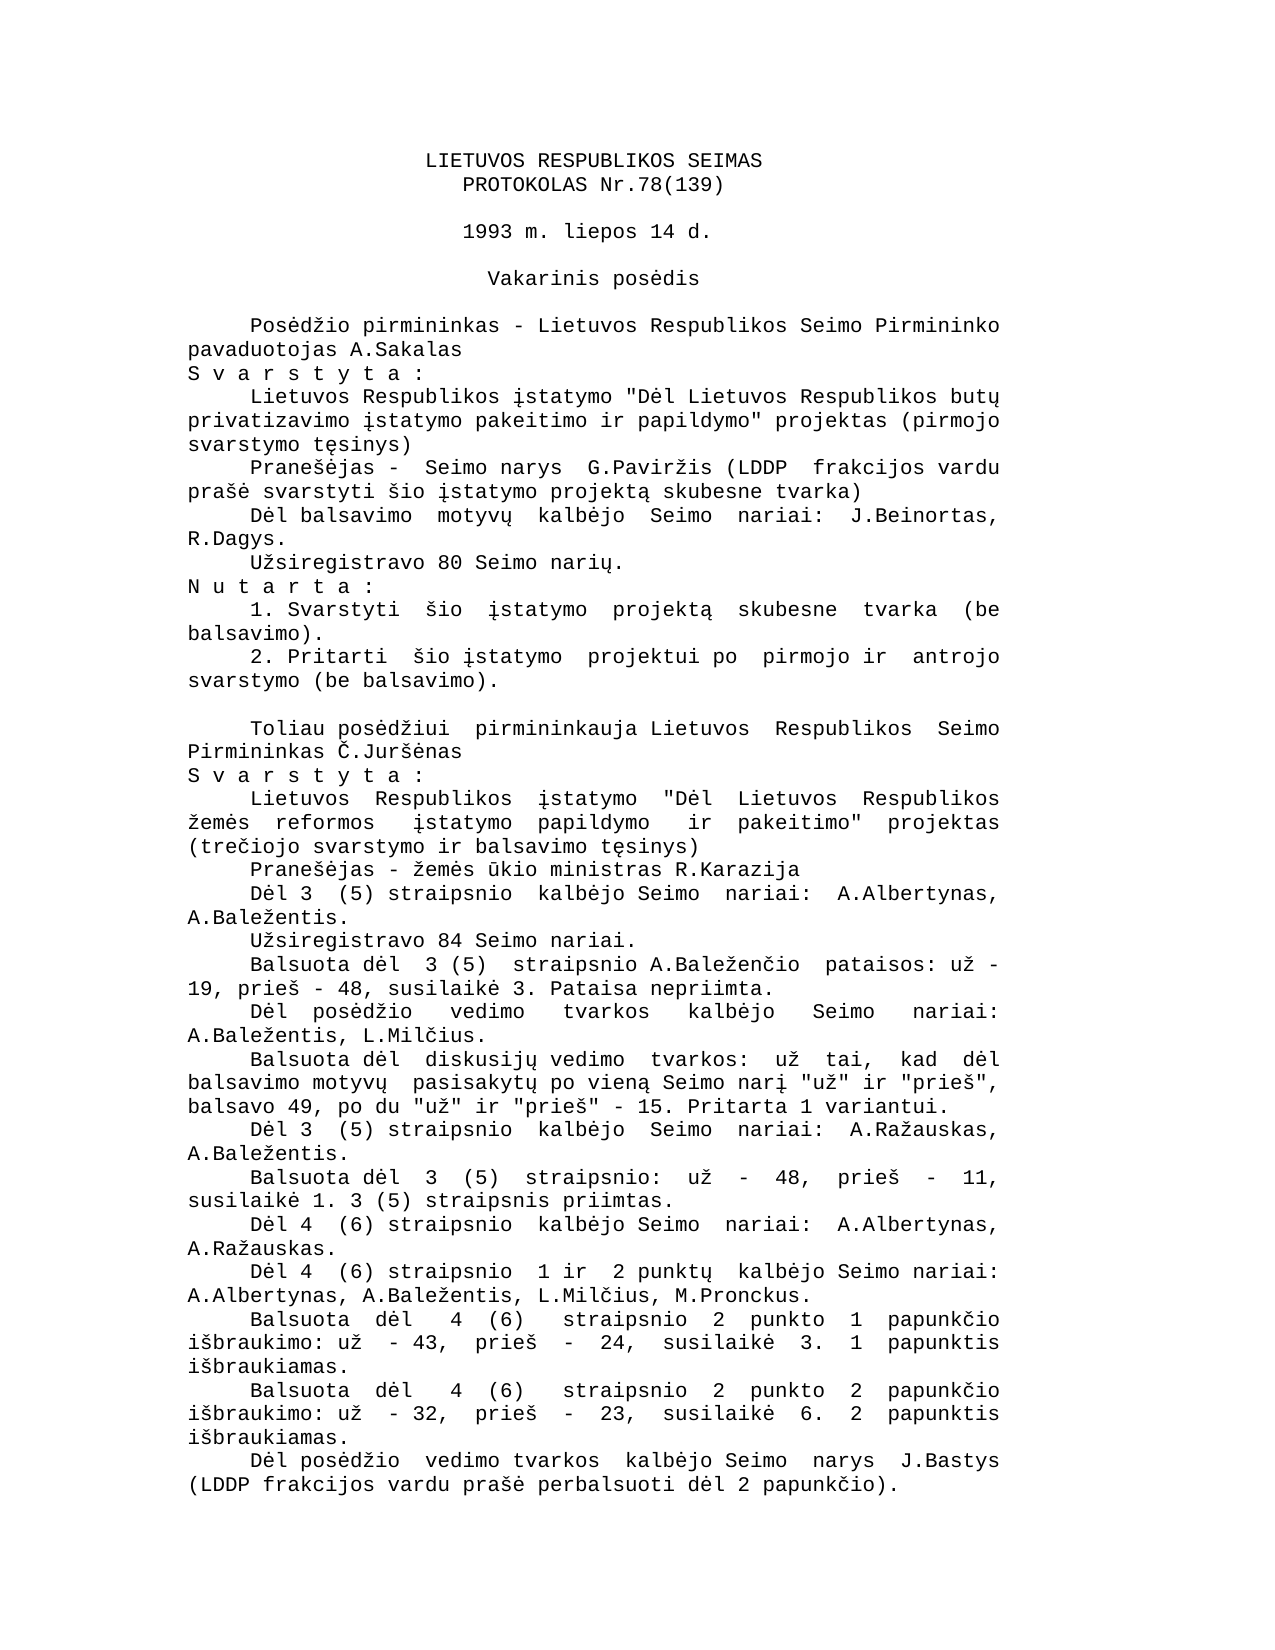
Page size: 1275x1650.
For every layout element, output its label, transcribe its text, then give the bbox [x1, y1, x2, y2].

text A.Baležentis. [187, 907, 1087, 930]
text Dėl posėdžio vedimo tvarkos kalbėjo Seimo narys J.Bastys [187, 1451, 1087, 1474]
text 19, prieš - 48, susilaikė 3. Pataisa nepriimta. [187, 978, 1087, 1001]
text privatizavimo įstatymo pakeitimo ir papildymo" projektas (pirmojo [187, 410, 1087, 434]
text Pirmininkas Č.Juršėnas [187, 741, 1087, 765]
text (LDDP frakcijos vardu prašė perbalsuoti dėl 2 papunkčio). [187, 1474, 1087, 1498]
text A.Baležentis, L.Milčius. [187, 1025, 1087, 1048]
text Dėl 4 (6) straipsnio kalbėjo Seimo nariai: A.Albertynas, [187, 1214, 1087, 1238]
text Vakarinis posėdis [187, 268, 1087, 292]
text žemės reformos įstatymo papildymo ir pakeitimo" projektas [187, 812, 1087, 836]
text Toliau posėdžiui pirmininkauja Lietuvos Respublikos Seimo [187, 717, 1087, 741]
text Lietuvos Respublikos įstatymo "Dėl Lietuvos Respublikos [187, 788, 1087, 812]
text LIETUVOS RESPUBLIKOS SEIMAS [187, 150, 1087, 174]
text PROTOKOLAS Nr.78(139) [187, 174, 1087, 197]
text pavaduotojas A.Sakalas [187, 339, 1087, 363]
text Dėl balsavimo motyvų kalbėjo Seimo nariai: J.Beinortas, [187, 505, 1087, 528]
text Balsuota dėl 3 (5) straipsnio: už - 48, prieš - 11, [187, 1167, 1087, 1190]
text A.Albertynas, A.Baležentis, L.Milčius, M.Pronckus. [187, 1285, 1087, 1309]
text išbraukimo: už - 32, prieš - 23, susilaikė 6. 2 papunktis [187, 1403, 1087, 1427]
text Lietuvos Respublikos įstatymo "Dėl Lietuvos Respublikos butų [187, 386, 1087, 410]
text balsavimo motyvų pasisakytų po vieną Seimo narį "už" ir "prieš", [187, 1072, 1087, 1096]
text N u t a r t a : [187, 576, 1087, 599]
text svarstymo (be balsavimo). [187, 670, 1087, 694]
text svarstymo tęsinys) [187, 434, 1087, 457]
text prašė svarstyti šio įstatymo projektą skubesne tvarka) [187, 481, 1087, 505]
text Balsuota dėl diskusijų vedimo tvarkos: už tai, kad dėl [187, 1048, 1087, 1072]
text S v a r s t y t a : [187, 363, 1087, 386]
text Pranešėjas - žemės ūkio ministras R.Karazija [187, 859, 1087, 883]
text Balsuota dėl 4 (6) straipsnio 2 punkto 2 papunkčio [187, 1379, 1087, 1403]
text A.Baležentis. [187, 1143, 1087, 1167]
text Dėl 3 (5) straipsnio kalbėjo Seimo nariai: A.Ražauskas, [187, 1119, 1087, 1143]
text balsavo 49, po du "už" ir "prieš" - 15. Pritarta 1 variantui. [187, 1096, 1087, 1119]
text 1. Svarstyti šio įstatymo projektą skubesne tvarka (be [187, 599, 1087, 623]
text Užsiregistravo 80 Seimo narių. [187, 552, 1087, 576]
text išbraukiamas. [187, 1356, 1087, 1379]
text išbraukiamas. [187, 1427, 1087, 1451]
text Dėl posėdžio vedimo tvarkos kalbėjo Seimo nariai: [187, 1001, 1087, 1025]
text išbraukimo: už - 43, prieš - 24, susilaikė 3. 1 papunktis [187, 1332, 1087, 1356]
text Užsiregistravo 84 Seimo nariai. [187, 930, 1087, 954]
text Posėdžio pirmininkas - Lietuvos Respublikos Seimo Pirmininko [187, 316, 1087, 339]
text balsavimo). [187, 623, 1087, 647]
text 2. Pritarti šio įstatymo projektui po pirmojo ir antrojo [187, 647, 1087, 670]
text Balsuota dėl 4 (6) straipsnio 2 punkto 1 papunkčio [187, 1309, 1087, 1332]
text susilaikė 1. 3 (5) straipsnis priimtas. [187, 1190, 1087, 1214]
text Balsuota dėl 3 (5) straipsnio A.Baleženčio pataisos: už - [187, 954, 1087, 978]
text Dėl 4 (6) straipsnio 1 ir 2 punktų kalbėjo Seimo nariai: [187, 1261, 1087, 1285]
text R.Dagys. [187, 528, 1087, 552]
text S v a r s t y t a : [187, 765, 1087, 788]
text (trečiojo svarstymo ir balsavimo tęsinys) [187, 836, 1087, 859]
text Dėl 3 (5) straipsnio kalbėjo Seimo nariai: A.Albertynas, [187, 883, 1087, 907]
text 1993 m. liepos 14 d. [187, 221, 1087, 244]
text A.Ražauskas. [187, 1238, 1087, 1261]
text Pranešėjas - Seimo narys G.Paviržis (LDDP frakcijos vardu [187, 457, 1087, 481]
